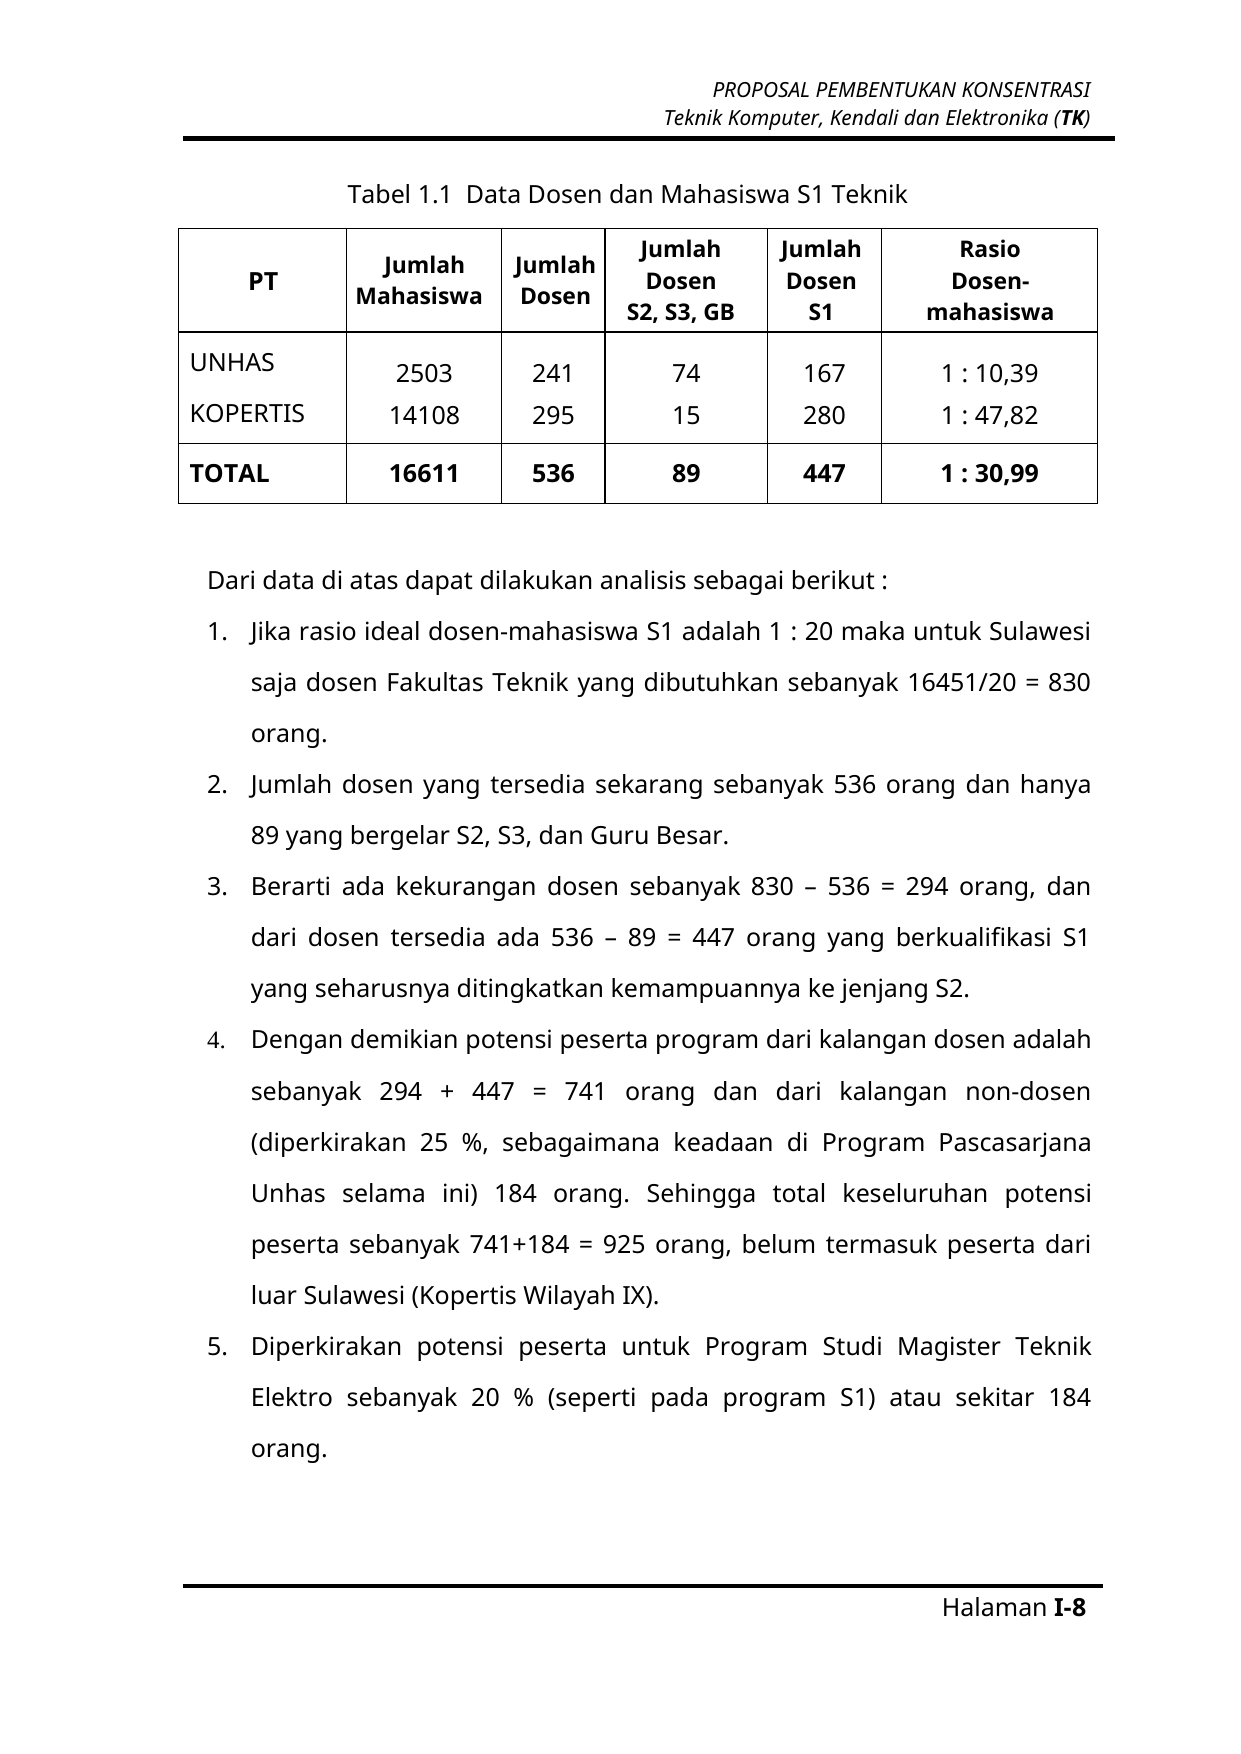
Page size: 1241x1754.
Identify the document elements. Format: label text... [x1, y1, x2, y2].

list Dengan demikian potensi peserta program dari kalangan dosen adalah sebanyak 294 + 447 = 741 orang dan dari kalangan non-dosen (diperkirakan 25 %, sebagaimana keadaan di Program Pascasarjana Unhas selama ini) 184 orang. Sehingga total keseluruhan potensi peserta sebanyak 741+184 = 925 orang, belum termasuk peserta dari luar Sulawesi (Kopertis Wilayah IX). [207, 1022, 1092, 1311]
table_cell 241 295 [502, 333, 604, 443]
table_header Jumlah Mahasiswa [347, 229, 501, 331]
table_cell UNHAS KOPERTIS [179, 333, 346, 443]
table_cell 167 280 [768, 333, 881, 443]
list Berarti ada kekurangan dosen sebanyak 830 – 536 = 294 orang, dan dari dosen tersedia ada 536 – 89 = 447 orang yang berkualifikasi S1 yang seharusnya ditingkatkan kemampuannya ke jenjang S2. [207, 869, 1092, 1005]
table_cell 89 [606, 444, 767, 503]
table_header PT [179, 229, 346, 331]
table_cell 74 15 [606, 333, 767, 443]
table_cell 1 : 10,39 1 : 47,82 [882, 333, 1097, 443]
table_cell 2503 14108 [347, 333, 501, 443]
table_header Rasio Dosen-mahasiswa [882, 229, 1097, 331]
table_cell 1 : 30,99 [882, 444, 1097, 503]
table_cell 16611 [347, 444, 501, 503]
table_cell 447 [768, 444, 881, 503]
table_header Jumlah Dosen S1 [768, 229, 881, 331]
list Jumlah dosen yang tersedia sekarang sebanyak 536 orang dan hanya 89 yang bergelar S2, S3, dan Guru Besar. [207, 767, 1092, 852]
table_header Jumlah Dosen S2, S3, GB [606, 229, 767, 331]
text Dari data di atas dapat dilakukan analisis sebagai berikut : [207, 563, 1092, 597]
table_cell 536 [502, 444, 604, 503]
subtitle Tabel 1.1 Data Dosen dan Mahasiswa S1 Teknik [207, 177, 1049, 211]
list Jika rasio ideal dosen-mahasiswa S1 adalah 1 : 20 maka untuk Sulawesi saja dosen Fakultas Teknik yang dibutuhkan sebanyak 16451/20 = 830 orang. [207, 614, 1092, 750]
table_cell TOTAL [179, 444, 346, 503]
list Diperkirakan potensi peserta untuk Program Studi Magister Teknik Elektro sebanyak 20 % (seperti pada program S1) atau sekitar 184 orang. [207, 1328, 1092, 1464]
table_header Jumlah Dosen [502, 229, 604, 331]
